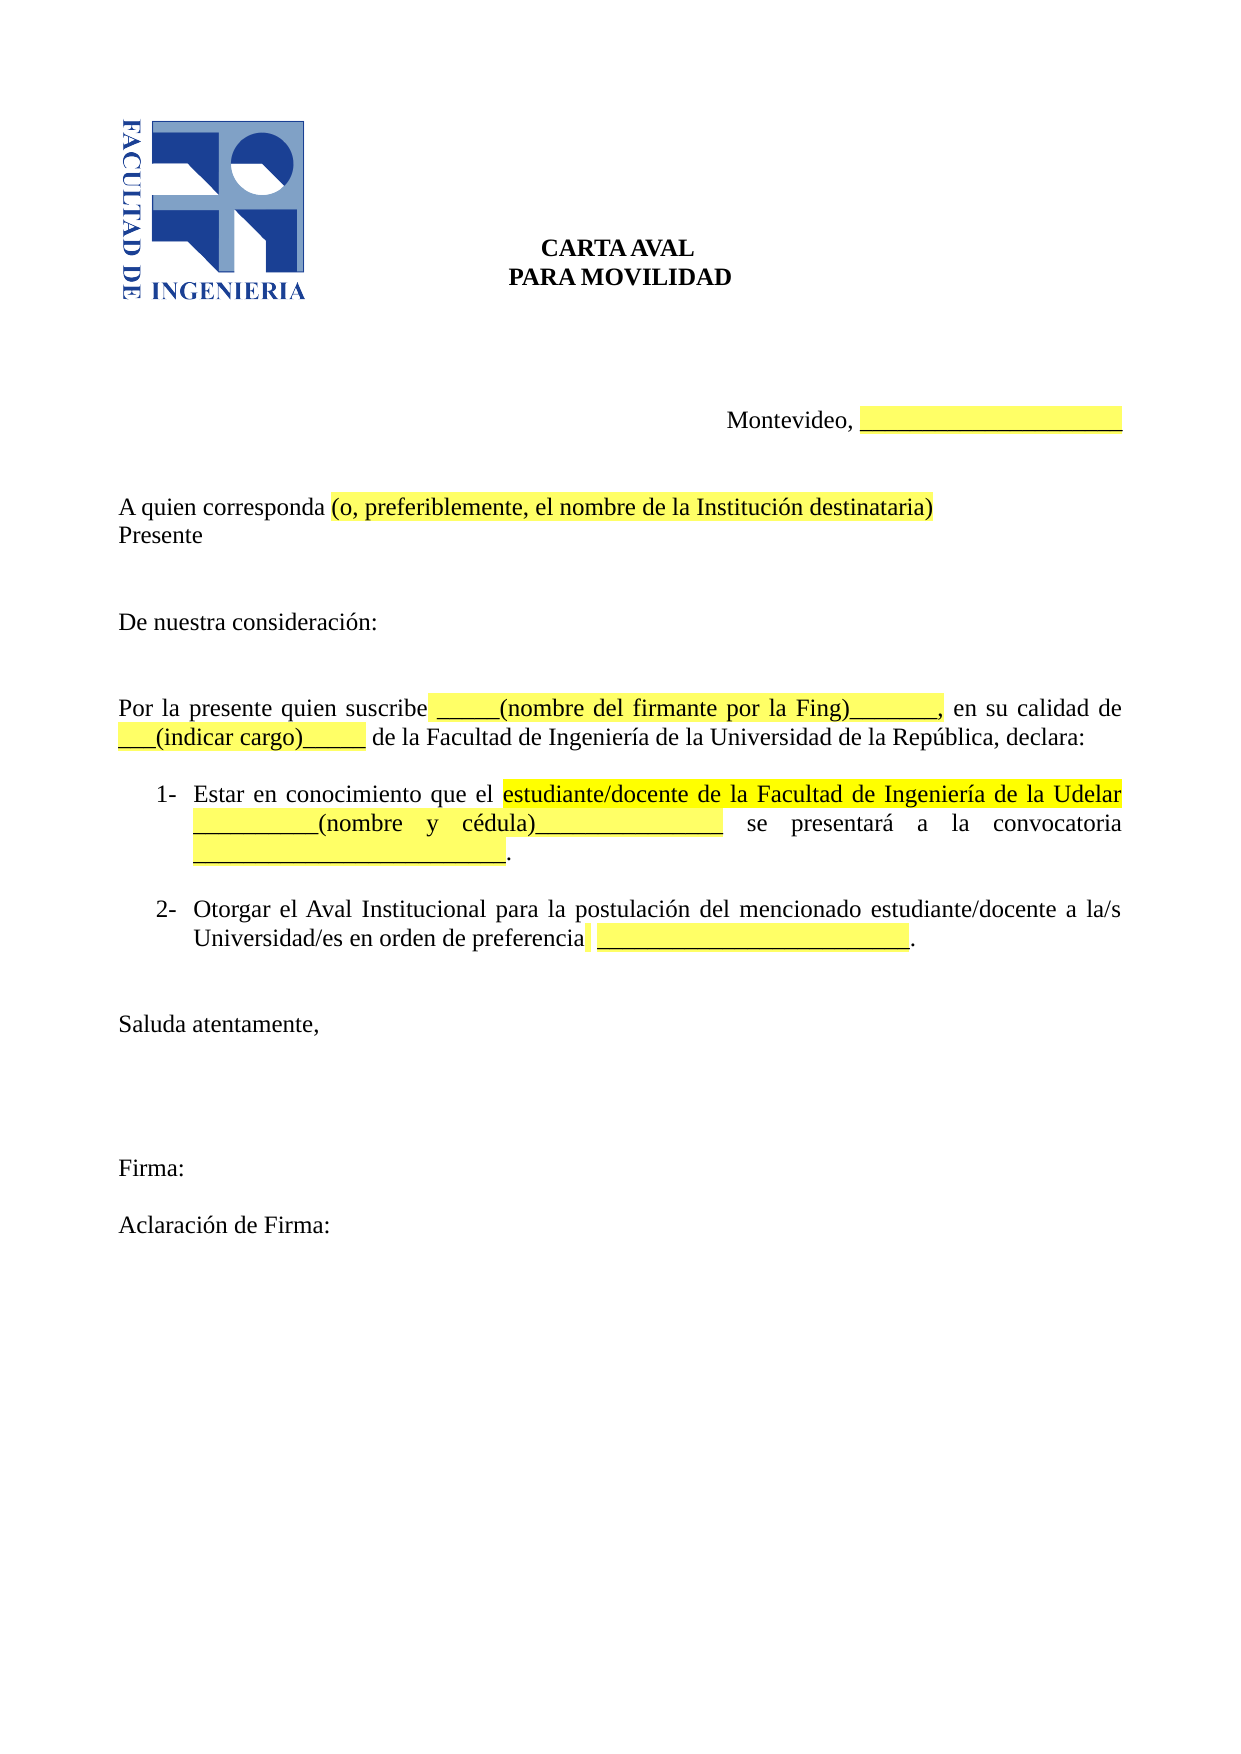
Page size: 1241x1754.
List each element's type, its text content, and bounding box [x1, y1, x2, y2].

text Firma: [118, 1153, 1122, 1182]
text De nuestra consideración: [118, 607, 1122, 636]
text Por la presente quien suscribe _____(nombre del firmante por la Fing)_______, en su calidad de ___(indicar cargo)_____ de la Facultad de Ingeniería de la Universidad de la República, declara: [118, 693, 1122, 751]
text Montevideo, _____________________ [118, 406, 1122, 434]
picture [115, 118, 306, 307]
text CARTA AVAL [306, 233, 1122, 262]
text Aclaración de Firma: [118, 1211, 1122, 1239]
text Presente [118, 521, 1122, 549]
list Estar en conocimiento que el estudiante/docente de la Facultad de Ingeniería de la Udelar __________(nombre y cédula)_______________ se presentará a la convocatoria _________________________. [156, 779, 1122, 866]
text Saluda atentamente, [118, 1009, 1122, 1038]
text PARA MOVILIDAD [306, 262, 1122, 291]
text A quien corresponda (o, preferiblemente, el nombre de la Institución destinataria) [118, 492, 1122, 521]
list Otorgar el Aval Institucional para la postulación del mencionado estudiante/docente a la/s Universidad/es en orden de preferencia _________________________. [156, 894, 1122, 952]
